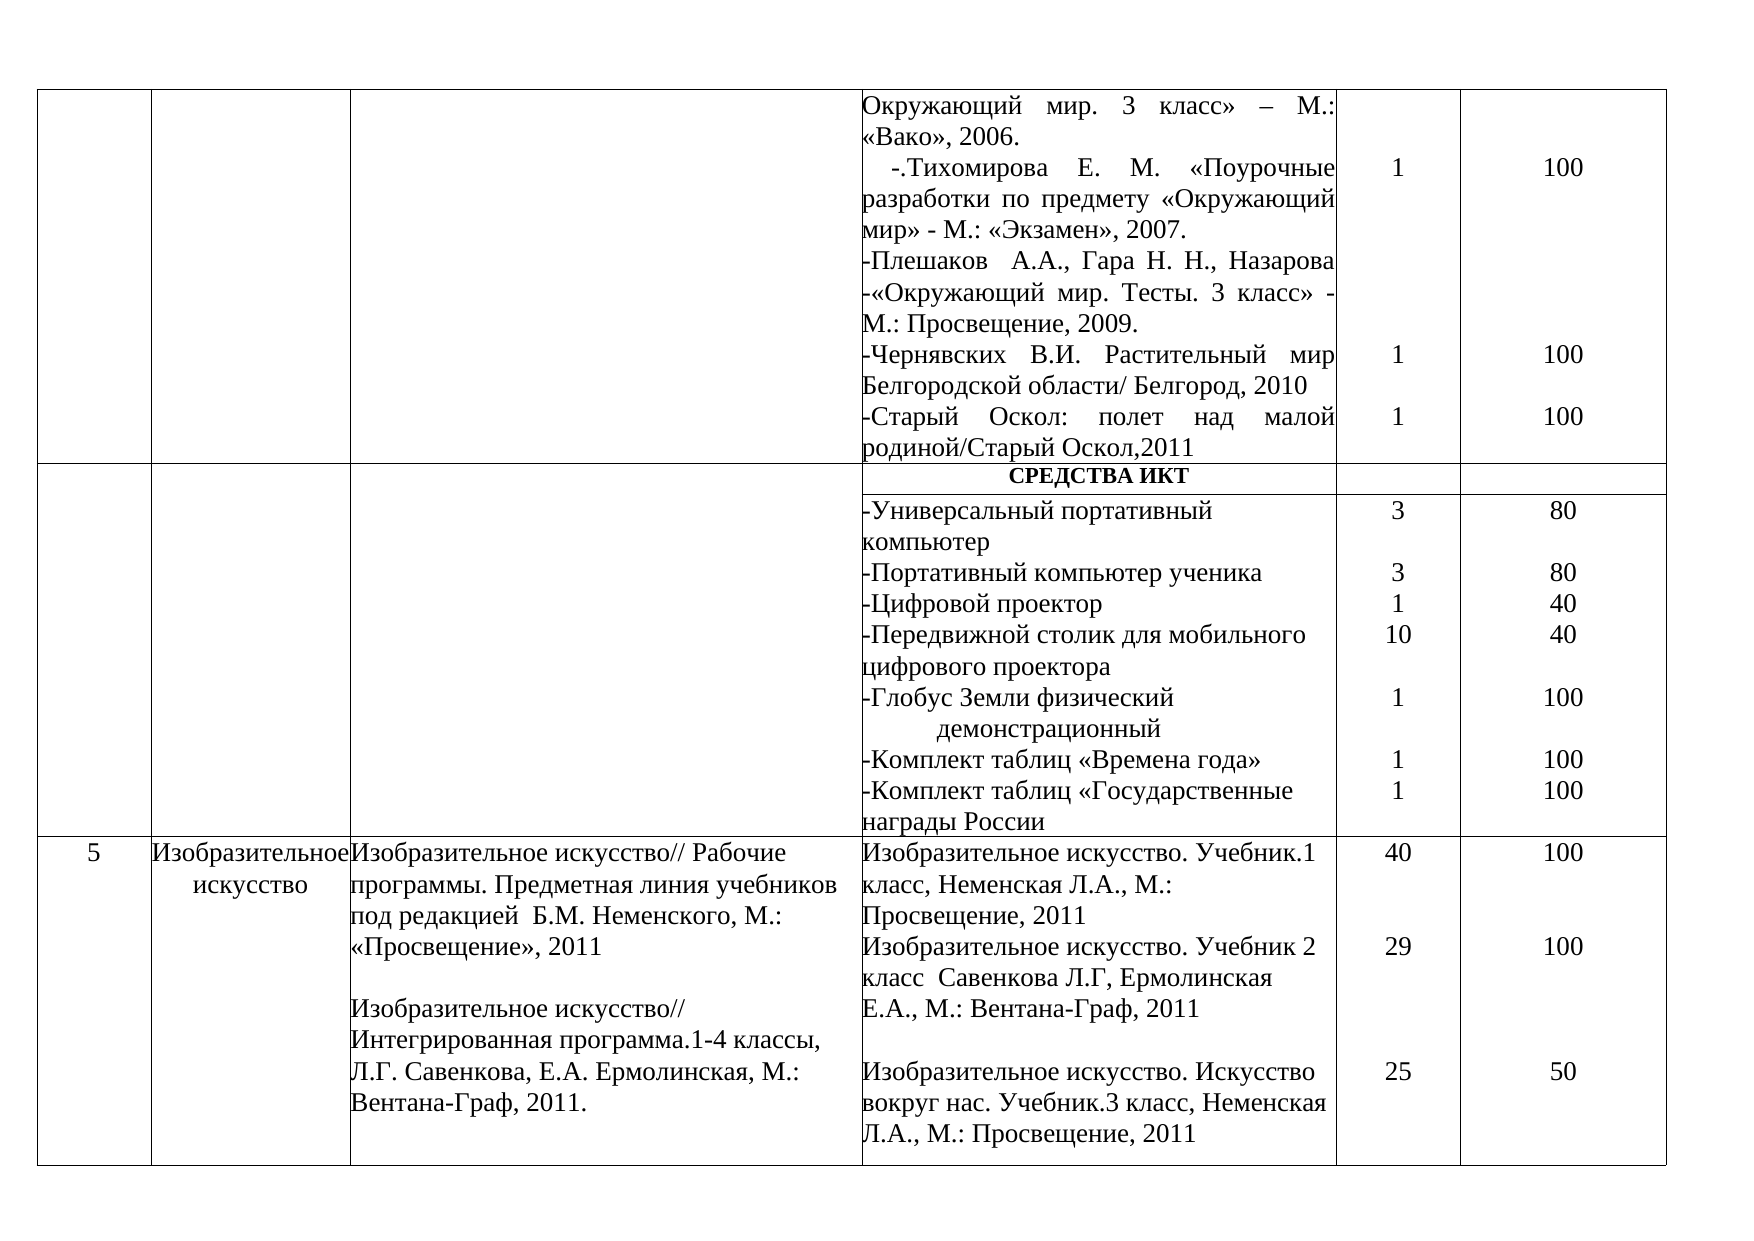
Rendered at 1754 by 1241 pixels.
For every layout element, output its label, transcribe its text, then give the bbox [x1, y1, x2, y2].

table_cell 100 100 100 [1461, 90, 1666, 462]
table_cell [152, 464, 350, 836]
table_cell СРЕДСТВА ИКТ [863, 464, 1336, 494]
table_cell Изобразительное искусство [152, 837, 350, 1164]
table_cell [1461, 464, 1666, 494]
table_cell 40 29 25 [1337, 837, 1460, 1164]
table_cell 80 80 40 40 100 100 100 [1461, 495, 1666, 836]
table_cell 100 100 50 [1461, 837, 1666, 1164]
table_cell Изобразительное искусство. Учебник.1 класс, Неменская Л.А., М.: Просвещение, 2011 Изобразительное искусство. Учебник 2 класс Савенкова Л.Г, Ермолинская Е.А., М.: Вентана-Граф, 2011 Изобразительное искусство. Искусство вокруг нас. Учебник.3 класс, Неменская Л.А., М.: Просвещение, 2011 [863, 837, 1336, 1164]
table_cell -Универсальный портативный компьютер -Портативный компьютер ученика -Цифровой проектор -Передвижной столик для мобильного цифрового проектора -Глобус Земли физический демонстрационный -Комплект таблиц «Времена года» -Комплект таблиц «Государственные награды России [863, 495, 1336, 836]
table_cell Изобразительное искусство// Рабочие программы. Предметная линия учебников под редакцией Б.М. Неменского, М.: «Просвещение», 2011 Изобразительное искусство// Интегрированная программа.1-4 классы, Л.Г. Савенкова, Е.А. Ермолинская, М.: Вентана-Граф, 2011. [351, 837, 862, 1164]
table_cell Окружающий мир. 3 класс» – М.: «Вако», 2006. -.Тихомирова Е. М. «Поурочные разработки по предмету «Окружающий мир» - М.: «Экзамен», 2007. -Плешаков А.А., Гара Н. Н., Назарова -«Окружающий мир. Тесты. 3 класс» - М.: Просвещение, 2009. -Чернявских В.И. Растительный мир Белгородской области/ Белгород, 2010 -Старый Оскол: полет над малой родиной/Старый Оскол,2011 [863, 90, 1336, 462]
table_cell [38, 90, 151, 462]
table_cell [351, 90, 862, 462]
table_cell [152, 90, 350, 462]
table_cell 1 1 1 [1337, 90, 1460, 462]
table_cell [1337, 464, 1460, 494]
table_cell [351, 464, 862, 836]
table_cell [38, 464, 151, 836]
table_cell 3 3 1 10 1 1 1 [1337, 495, 1460, 836]
table_cell 5 [38, 837, 151, 1164]
